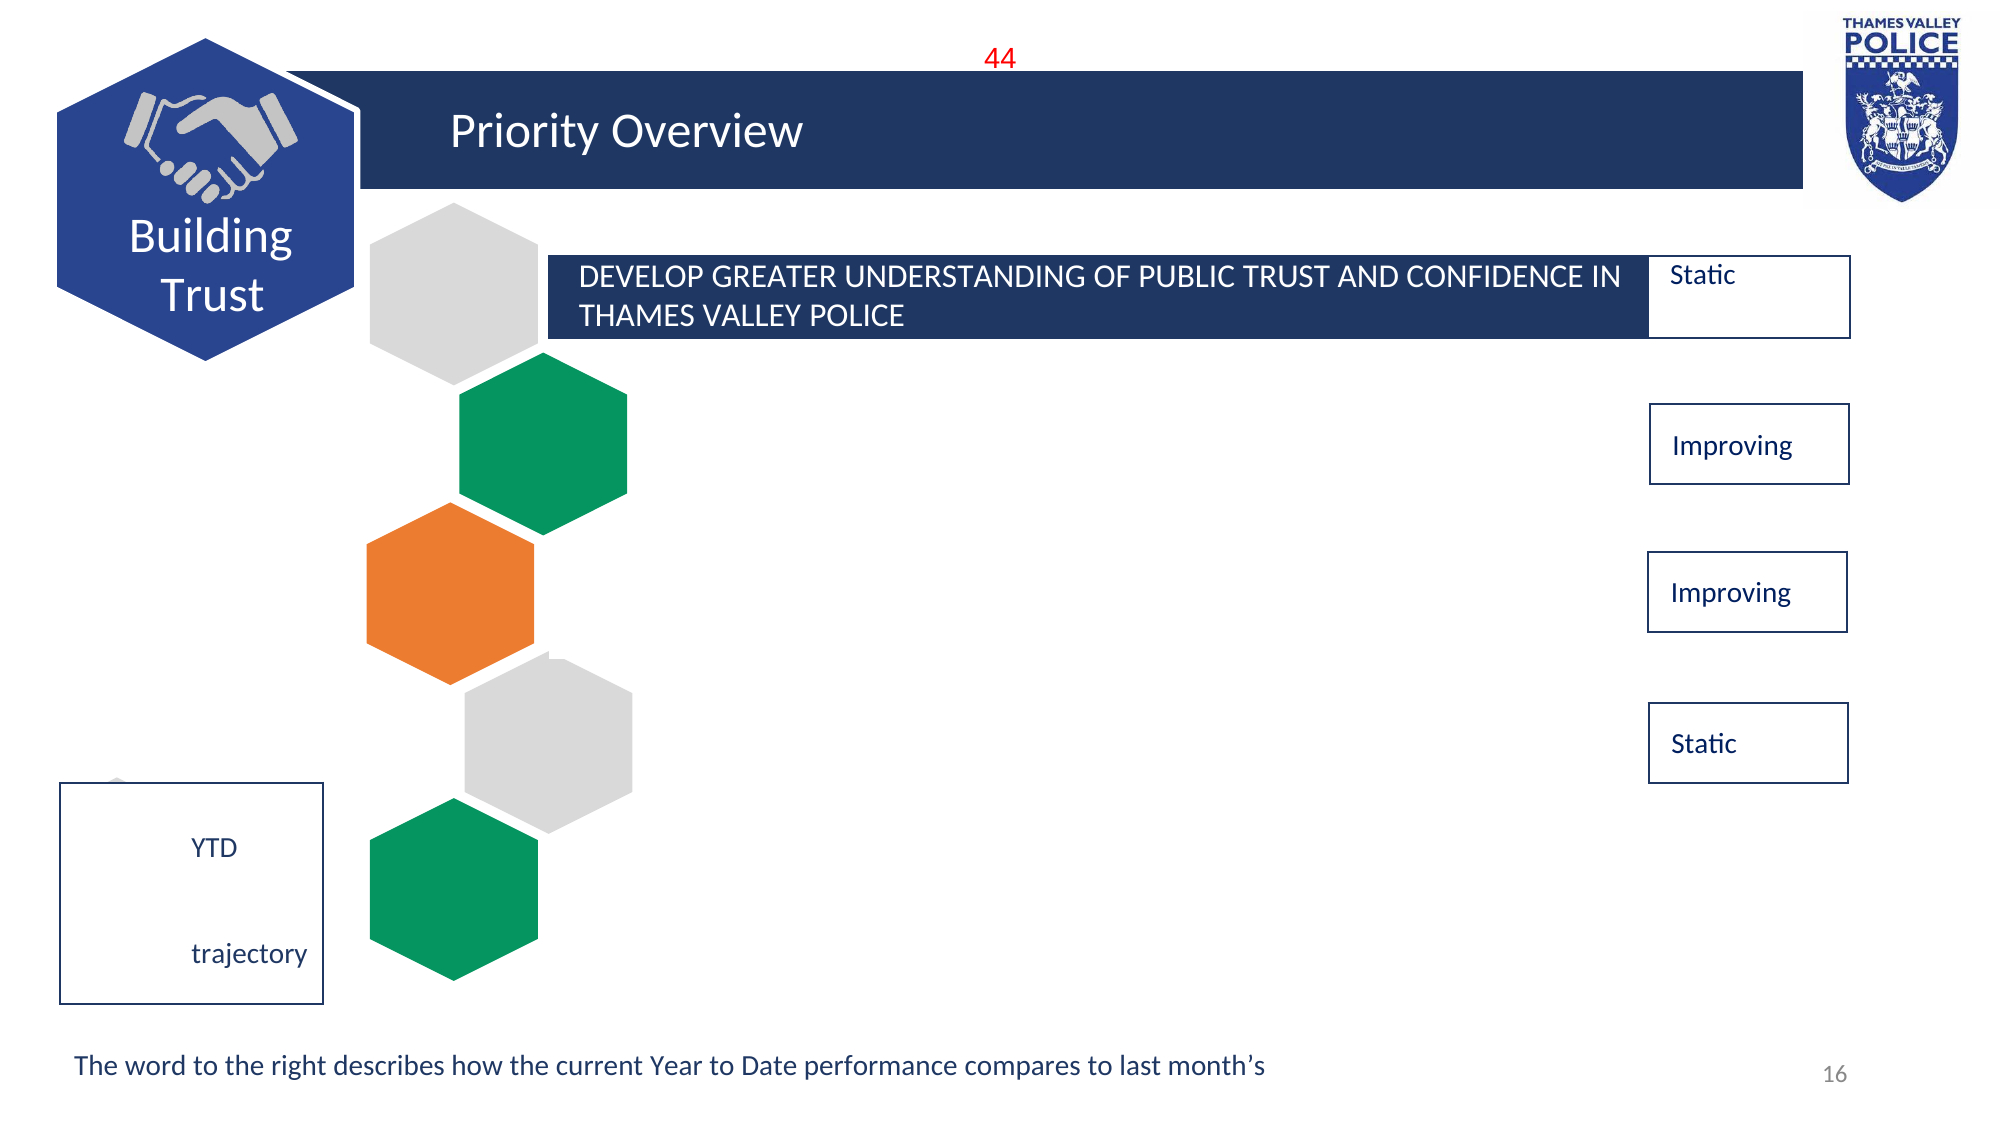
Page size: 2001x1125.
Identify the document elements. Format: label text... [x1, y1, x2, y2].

text Improving [1672, 427, 1848, 463]
text [1650, 704, 1847, 782]
text YTD [191, 829, 322, 864]
text Improving [1671, 574, 1846, 610]
text ENSURE TRANSPARENT USE OF POLICE POWERS [675, 749, 1647, 790]
text INCREASE VISIBILITY THROUGH TARGETED PATROLS [675, 422, 1648, 463]
text Static [1671, 726, 1847, 761]
text IMPROVE LOCAL COMMUNITY POLICING AND ENGAGEMENT, WITH CONSIDERATION FOR SELDOM HEARD FROM COMMUNITIES [578, 578, 1484, 657]
text trajectory [191, 935, 322, 971]
text [1649, 553, 1846, 631]
text Building Trust [1651, 405, 1848, 483]
text 44 [445, 41, 1555, 66]
